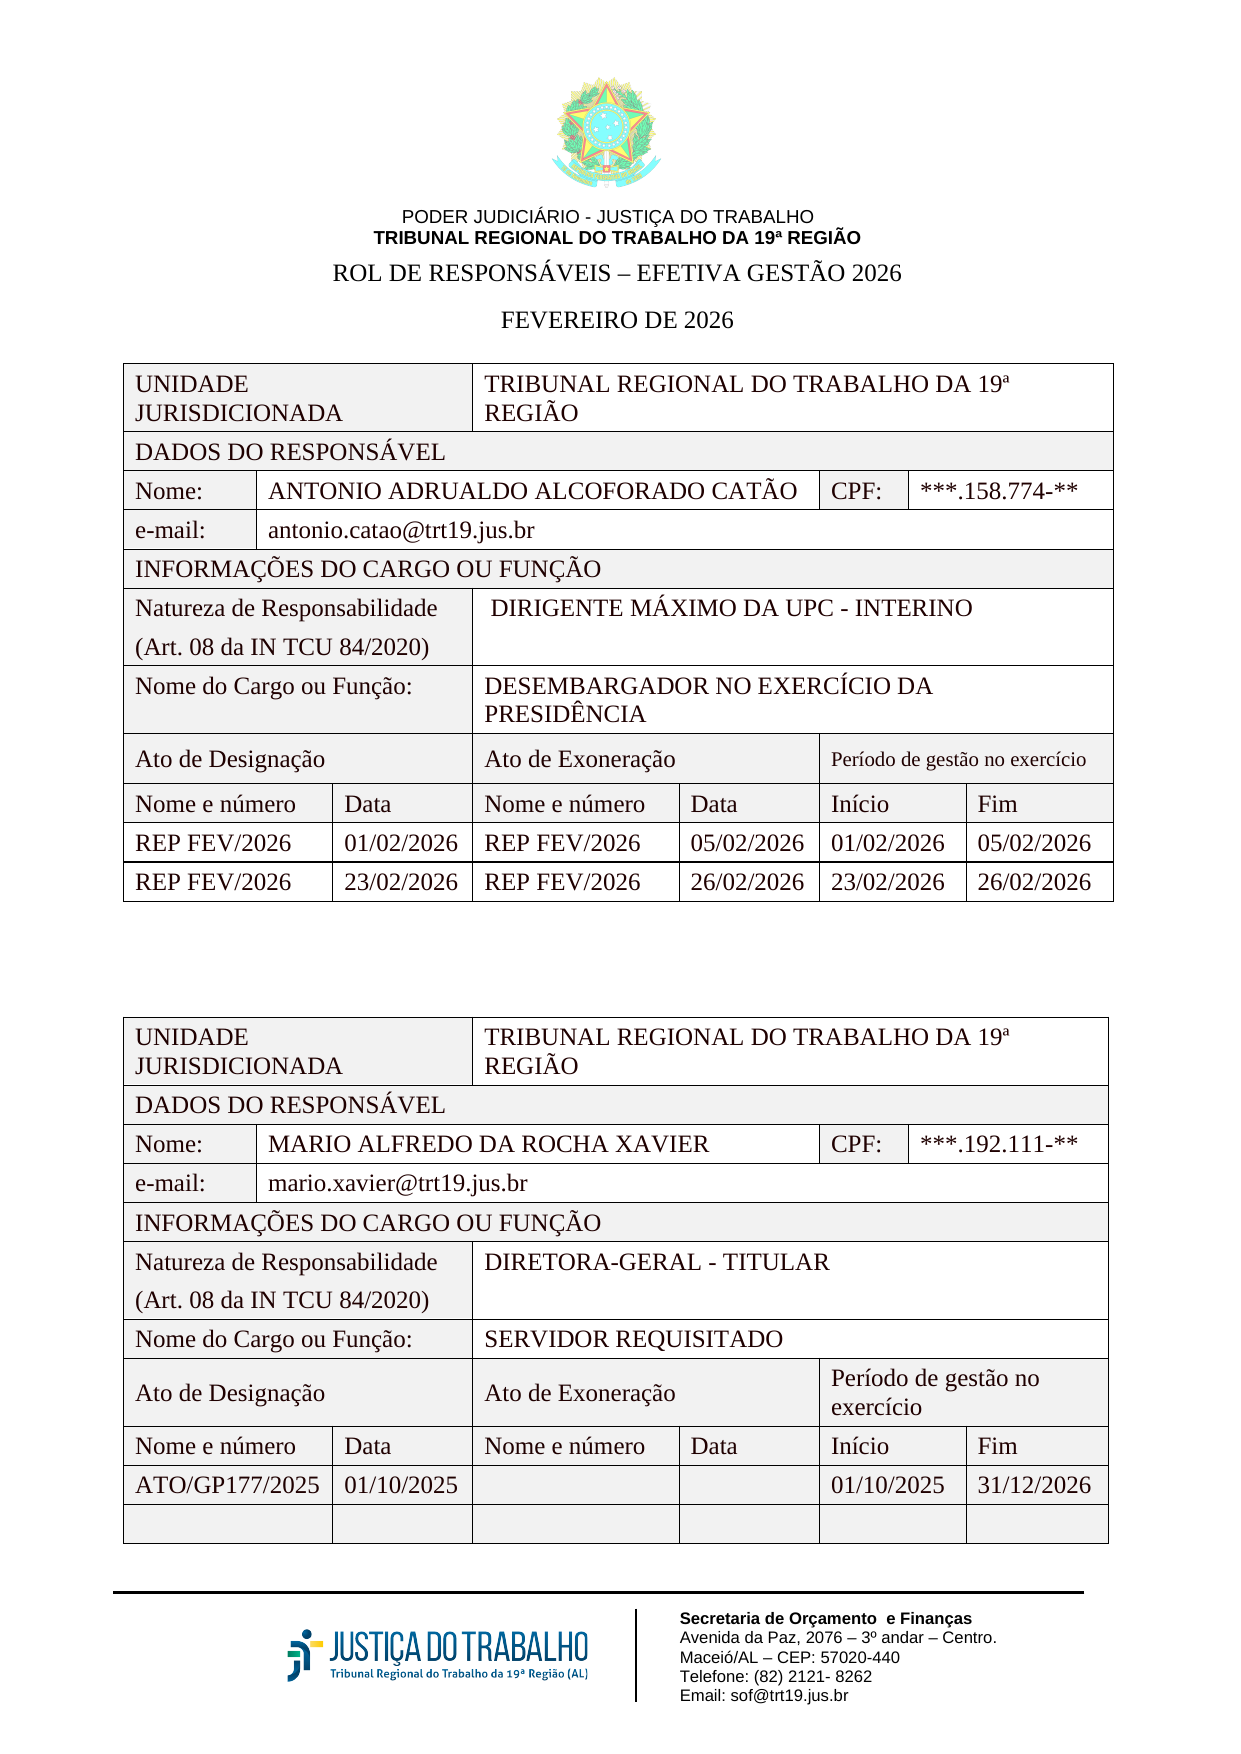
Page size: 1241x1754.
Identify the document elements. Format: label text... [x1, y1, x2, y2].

table_cell Nome: [124, 1125, 256, 1163]
table_cell Natureza de Responsabilidade (Art. 08 da IN TCU 84/2020) [124, 589, 472, 665]
table_cell ***.158.774-** [909, 471, 1113, 509]
table_cell antonio.catao@trt19.jus.br [257, 510, 1113, 548]
table_cell e-mail: [124, 510, 256, 548]
table_cell INFORMAÇÕES DO CARGO OU FUNÇÃO [124, 1203, 1108, 1241]
table_cell Fim [967, 1427, 1108, 1465]
table_cell Data [680, 1427, 819, 1465]
table_cell Nome do Cargo ou Função: [124, 1320, 472, 1358]
table_cell Nome: [124, 471, 256, 509]
table_cell e-mail: [124, 1164, 256, 1202]
table_header TRIBUNAL REGIONAL DO TRABALHO DA 19ª REGIÃO [473, 1018, 1108, 1084]
table_header UNIDADE JURISDICIONADA [124, 364, 472, 431]
table_cell 23/02/2026 [820, 863, 966, 901]
table_cell DADOS DO RESPONSÁVEL [124, 1086, 1108, 1124]
table_cell [473, 1466, 679, 1504]
table_cell ANTONIO ADRUALDO ALCOFORADO CATÃO [257, 471, 819, 509]
table_header TRIBUNAL REGIONAL DO TRABALHO DA 19ª REGIÃO [473, 364, 1113, 431]
table_header UNIDADE JURISDICIONADA [124, 1018, 472, 1084]
table_cell [333, 1505, 472, 1543]
table_cell 26/02/2026 [680, 863, 819, 901]
table_cell ATO/GP177/2025 [124, 1466, 332, 1504]
table_cell ***.192.111-** [909, 1125, 1108, 1163]
table_cell [124, 1505, 332, 1543]
table_cell Natureza de Responsabilidade (Art. 08 da IN TCU 84/2020) [124, 1242, 472, 1318]
table_cell 01/02/2026 [333, 823, 472, 861]
table_cell Nome e número [124, 784, 332, 822]
table_cell Período de gestão no exercício [820, 734, 1113, 783]
table_cell DIRETORA-GERAL - TITULAR [473, 1242, 1108, 1318]
table_cell 01/10/2025 [333, 1466, 472, 1504]
table_cell Início [820, 1427, 966, 1465]
table_cell Data [333, 1427, 472, 1465]
table_cell Nome do Cargo ou Função: [124, 666, 472, 733]
table_cell [680, 1466, 819, 1504]
table_cell DADOS DO RESPONSÁVEL [124, 432, 1113, 470]
table_cell Nome e número [473, 1427, 679, 1465]
table_cell Início [820, 784, 966, 822]
table_cell Ato de Designação [124, 734, 472, 783]
table_cell 05/02/2026 [967, 823, 1113, 861]
table_cell Ato de Exoneração [473, 734, 819, 783]
table_cell REP FEV/2026 [473, 823, 679, 861]
table_cell Ato de Exoneração [473, 1359, 819, 1426]
table_cell Período de gestão no exercício [820, 1359, 1108, 1426]
table_cell 26/02/2026 [967, 863, 1113, 901]
table_cell mario.xavier@trt19.jus.br [257, 1164, 1108, 1202]
table_cell DIRIGENTE MÁXIMO DA UPC - INTERINO [473, 589, 1113, 665]
table_cell CPF: [820, 1125, 908, 1163]
table_cell Ato de Designação [124, 1359, 472, 1426]
table_cell [473, 1505, 679, 1543]
table_cell Data [333, 784, 472, 822]
table_cell Nome e número [473, 784, 679, 822]
table_cell REP FEV/2026 [473, 863, 679, 901]
table_cell 23/02/2026 [333, 863, 472, 901]
table_cell SERVIDOR REQUISITADO [473, 1320, 1108, 1358]
table_cell REP FEV/2026 [124, 863, 332, 901]
table_cell INFORMAÇÕES DO CARGO OU FUNÇÃO [124, 550, 1113, 588]
table_cell 05/02/2026 [680, 823, 819, 861]
table_cell [820, 1505, 966, 1543]
table_cell Data [680, 784, 819, 822]
table_cell [680, 1505, 819, 1543]
table_cell MARIO ALFREDO DA ROCHA XAVIER [257, 1125, 819, 1163]
table_cell CPF: [820, 471, 908, 509]
table_cell Nome e número [124, 1427, 332, 1465]
table_cell REP FEV/2026 [124, 823, 332, 861]
table_cell Fim [967, 784, 1113, 822]
table_cell [967, 1505, 1108, 1543]
table_cell 31/12/2026 [967, 1466, 1108, 1504]
table_cell 01/02/2026 [820, 823, 966, 861]
table_cell 01/10/2025 [820, 1466, 966, 1504]
table_cell DESEMBARGADOR NO EXERCÍCIO DA PRESIDÊNCIA [473, 666, 1113, 733]
